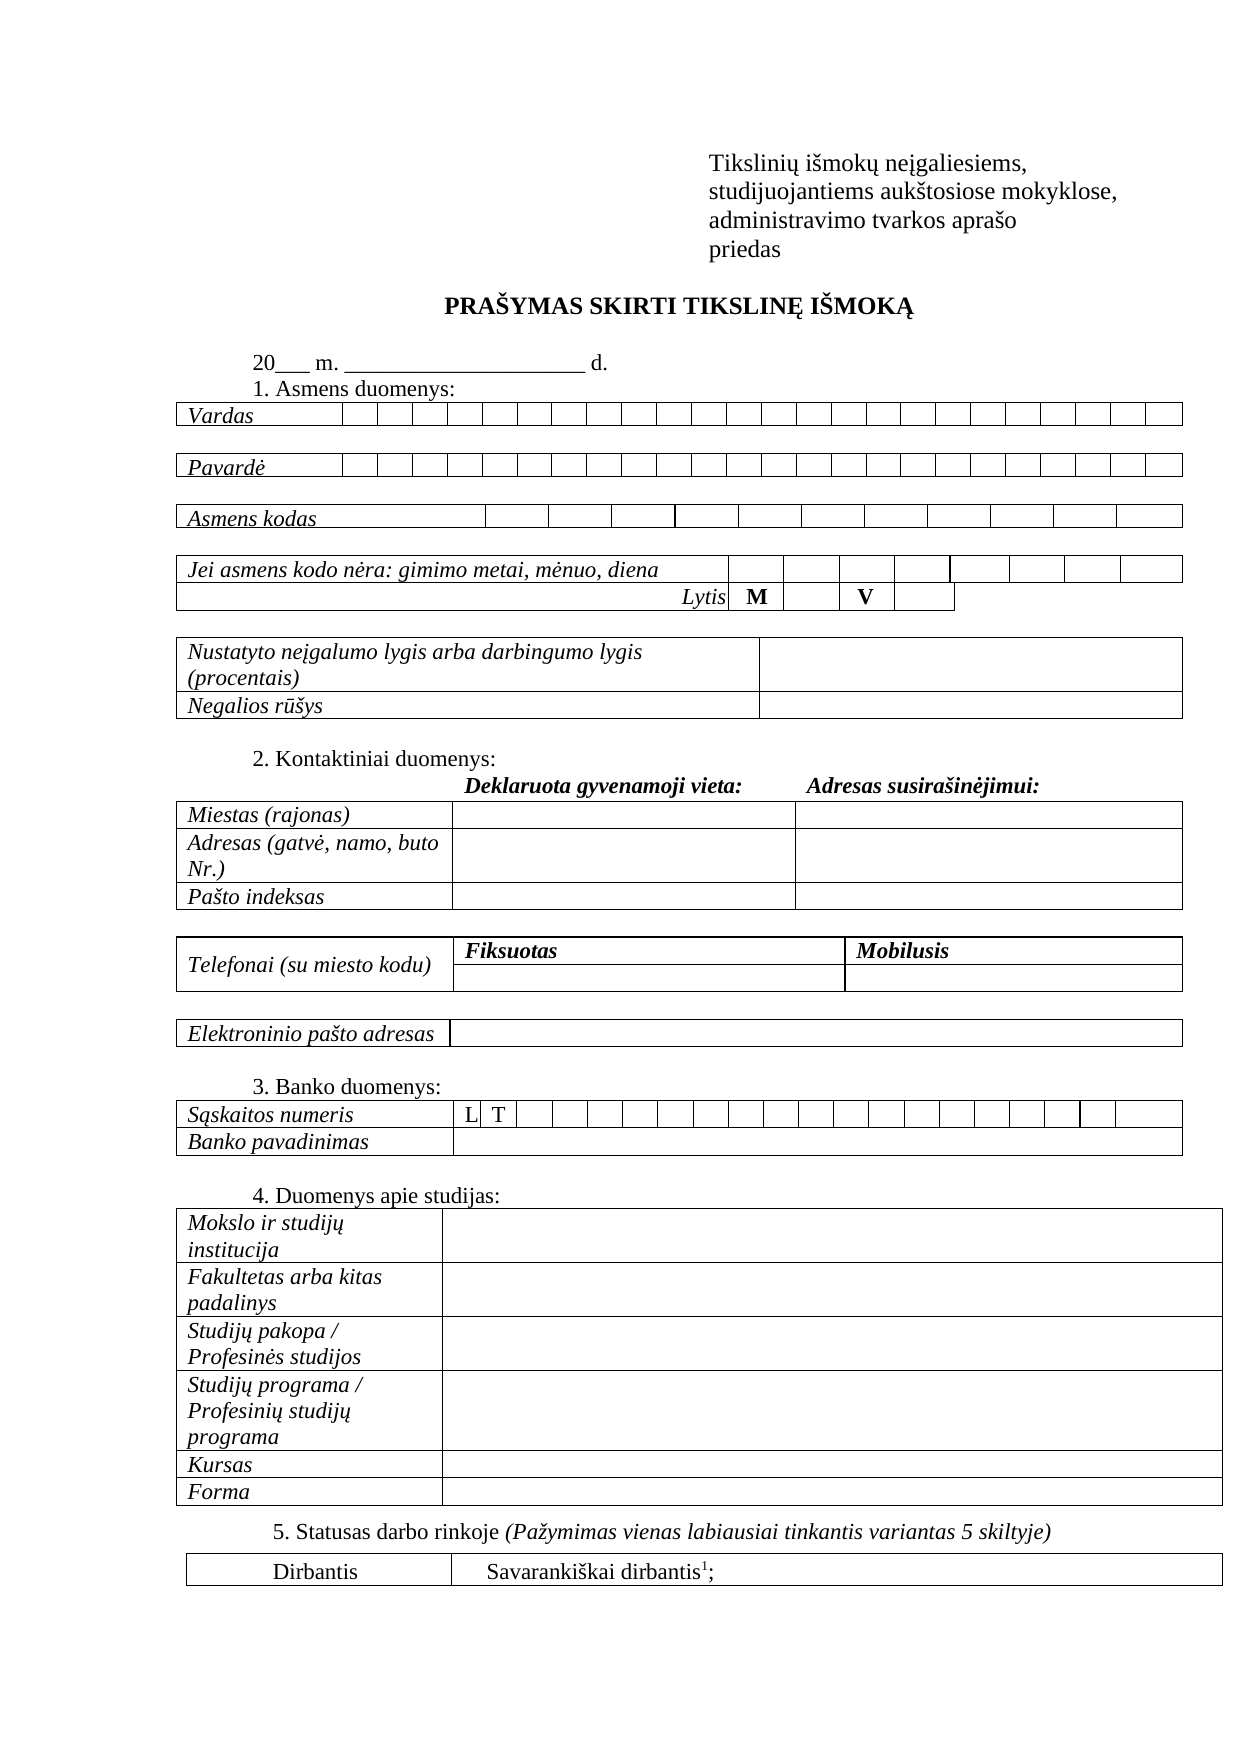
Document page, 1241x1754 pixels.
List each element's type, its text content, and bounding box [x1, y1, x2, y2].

table_header [784, 556, 839, 582]
table_cell [1177, 583, 1182, 609]
table_header [1045, 1101, 1079, 1127]
text 2. Kontaktiniai duomenys: [177, 745, 1181, 772]
table_cell [453, 802, 795, 828]
table_header Sąskaitos numeris [177, 1101, 453, 1127]
table_cell V [840, 583, 894, 609]
table_header [622, 454, 656, 476]
text 3. Banko duomenys: [177, 1073, 1181, 1100]
table_header [518, 454, 551, 476]
table_header [553, 1101, 587, 1127]
text 1. Asmens duomenys: [177, 375, 1181, 402]
text administravimo tvarkos aprašo [709, 205, 1181, 234]
table_header [729, 1101, 763, 1127]
table_header [549, 505, 611, 527]
table_header [623, 1101, 657, 1127]
table_header [940, 1101, 974, 1127]
table_header [451, 1020, 1182, 1046]
table_cell Miestas (rajonas) [177, 802, 452, 828]
table_header Vardas [177, 403, 342, 425]
table_header [1081, 1101, 1115, 1127]
table_header [869, 1101, 904, 1127]
table_header [834, 1101, 868, 1127]
table_header [895, 556, 949, 582]
table_header [1010, 1101, 1044, 1127]
table_header [343, 454, 377, 476]
table_header [975, 1101, 1009, 1127]
table_header [1041, 454, 1075, 476]
table_header [760, 638, 1182, 691]
table_header Pavardė [177, 454, 342, 476]
table_cell [760, 692, 1182, 718]
table_header [413, 403, 447, 425]
table_header [1054, 505, 1116, 527]
table_header [951, 556, 1009, 582]
table_header [865, 505, 927, 527]
table_cell [955, 583, 1177, 609]
table_header [739, 505, 801, 527]
table_header [802, 505, 864, 527]
table_header [762, 403, 796, 425]
table_cell M [729, 583, 783, 609]
table_header [1121, 556, 1182, 582]
table_header [936, 403, 970, 425]
table_header [587, 403, 621, 425]
table_header [676, 505, 738, 527]
table_header [692, 403, 726, 425]
table_cell Lytis [177, 583, 728, 609]
table_cell [443, 1371, 1222, 1450]
table_header [486, 505, 548, 527]
table_header [764, 1101, 798, 1127]
table_header [901, 454, 935, 476]
table_cell [796, 883, 1182, 909]
table_header [588, 1101, 622, 1127]
table_header [587, 454, 621, 476]
table_cell [454, 965, 844, 991]
table_cell Studijų pakopa / Profesinės studijos [177, 1317, 442, 1369]
table_header [483, 403, 517, 425]
table_header [905, 1101, 939, 1127]
table_header [552, 403, 586, 425]
table_header [622, 403, 656, 425]
table_cell Pašto indeksas [177, 883, 452, 909]
table_header Elektroninio pašto adresas [177, 1020, 449, 1046]
text studijuojantiems aukštosiose mokyklose, [709, 176, 1181, 205]
text priedas [709, 234, 1181, 263]
table_header [176, 772, 453, 801]
table_header [762, 454, 796, 476]
table_header [797, 454, 831, 476]
table_header [1146, 454, 1182, 476]
table_cell [846, 965, 1182, 991]
table_header [840, 556, 894, 582]
table_header [901, 403, 935, 425]
table_cell [443, 1317, 1222, 1369]
table_cell [796, 802, 1182, 828]
table_header L [454, 1101, 480, 1127]
table_header [729, 556, 783, 582]
table_cell [443, 1451, 1222, 1477]
table_header [1010, 556, 1064, 582]
table_header [832, 454, 866, 476]
table_header [443, 1209, 1222, 1262]
table_cell Negalios rūšys [177, 692, 759, 718]
table_header Fiksuotas [454, 938, 844, 964]
table_header [343, 403, 377, 425]
table_header [378, 454, 412, 476]
table_header [936, 454, 970, 476]
table_header [413, 454, 447, 476]
text Tikslinių išmokų neįgaliesiems, [709, 148, 1181, 176]
table_header [1177, 772, 1182, 801]
table_header Jei asmens kodo nėra: gimimo metai, mėnuo, diena [177, 556, 728, 582]
table_cell Fakultetas arba kitas padalinys [177, 1263, 442, 1316]
table_cell [796, 829, 1182, 882]
table_cell Banko pavadinimas [177, 1128, 453, 1154]
table_cell [895, 583, 954, 609]
table_header [867, 454, 900, 476]
table_header [1041, 403, 1075, 425]
table_cell [443, 1263, 1222, 1316]
table_header [483, 454, 517, 476]
table_header [971, 403, 1005, 425]
table_header [1076, 403, 1110, 425]
table_header Nustatyto neįgalumo lygis arba darbingumo lygis (procentais) [177, 638, 759, 691]
table_header [1076, 454, 1110, 476]
table_cell Adresas (gatvė, namo, buto Nr.) [177, 829, 452, 882]
table_cell Kursas [177, 1451, 442, 1477]
table_header [694, 1101, 728, 1127]
table_cell [176, 1506, 186, 1552]
table_header [1116, 1101, 1182, 1127]
table_header [448, 403, 482, 425]
table_header Asmens kodas [177, 505, 485, 527]
table_header [518, 403, 551, 425]
table_header Mokslo ir studijų institucija [177, 1209, 442, 1262]
table_header [727, 454, 761, 476]
table_header [928, 505, 990, 527]
table_header [657, 454, 691, 476]
table_header [1111, 454, 1145, 476]
table_header [517, 1101, 552, 1127]
text 20___ m. _____________________ d. [177, 349, 1181, 375]
table_header Adresas susirašinėjimui: [795, 772, 1177, 801]
table_header [1006, 403, 1040, 425]
table_header [867, 403, 900, 425]
table_header [1111, 403, 1145, 425]
table_header [727, 403, 761, 425]
table_cell  Savarankiškai dirbantis;  Dirbantis kitais pagrindais (pagal darbo sutartį, valstybės tarnautojai ir pan.); [452, 1554, 1222, 1585]
table_header [658, 1101, 693, 1127]
table_header [657, 403, 691, 425]
table_cell [176, 1553, 186, 1585]
table_header Telefonai (su miesto kodu) [177, 938, 453, 991]
text PRAŠYMAS SKIRTI TIKSLINĘ IŠMOKĄ [177, 291, 1181, 320]
table_cell Studijų programa / Profesinių studijų programa [177, 1371, 442, 1450]
text 4. Duomenys apie studijas: [177, 1182, 1181, 1208]
table_cell [453, 829, 795, 882]
table_cell [784, 583, 839, 609]
table_header [1065, 556, 1120, 582]
table_header [971, 454, 1005, 476]
table_header [552, 454, 586, 476]
table_header [378, 403, 412, 425]
table_header [797, 403, 831, 425]
table_cell Forma [177, 1478, 442, 1504]
table_cell [453, 883, 795, 909]
table_header T [481, 1101, 516, 1127]
table_header [692, 454, 726, 476]
table_header [612, 505, 674, 527]
table_header [832, 403, 866, 425]
table_header Mobilusis [846, 938, 1182, 964]
table_header [1146, 403, 1182, 425]
table_header [1006, 454, 1040, 476]
table_header Deklaruota gyvenamoji vieta: [453, 772, 795, 801]
table_header [448, 454, 482, 476]
table_header [1117, 505, 1182, 527]
table_header [991, 505, 1053, 527]
table_cell [443, 1478, 1222, 1504]
table_cell [454, 1128, 1182, 1154]
table_header [799, 1101, 833, 1127]
table_cell 5. Statusas darbo rinkoje (Pažymimas vienas labiausiai tinkantis variantas 5 skiltyje) [186, 1506, 1222, 1552]
table_cell Dirbantis [187, 1554, 451, 1585]
